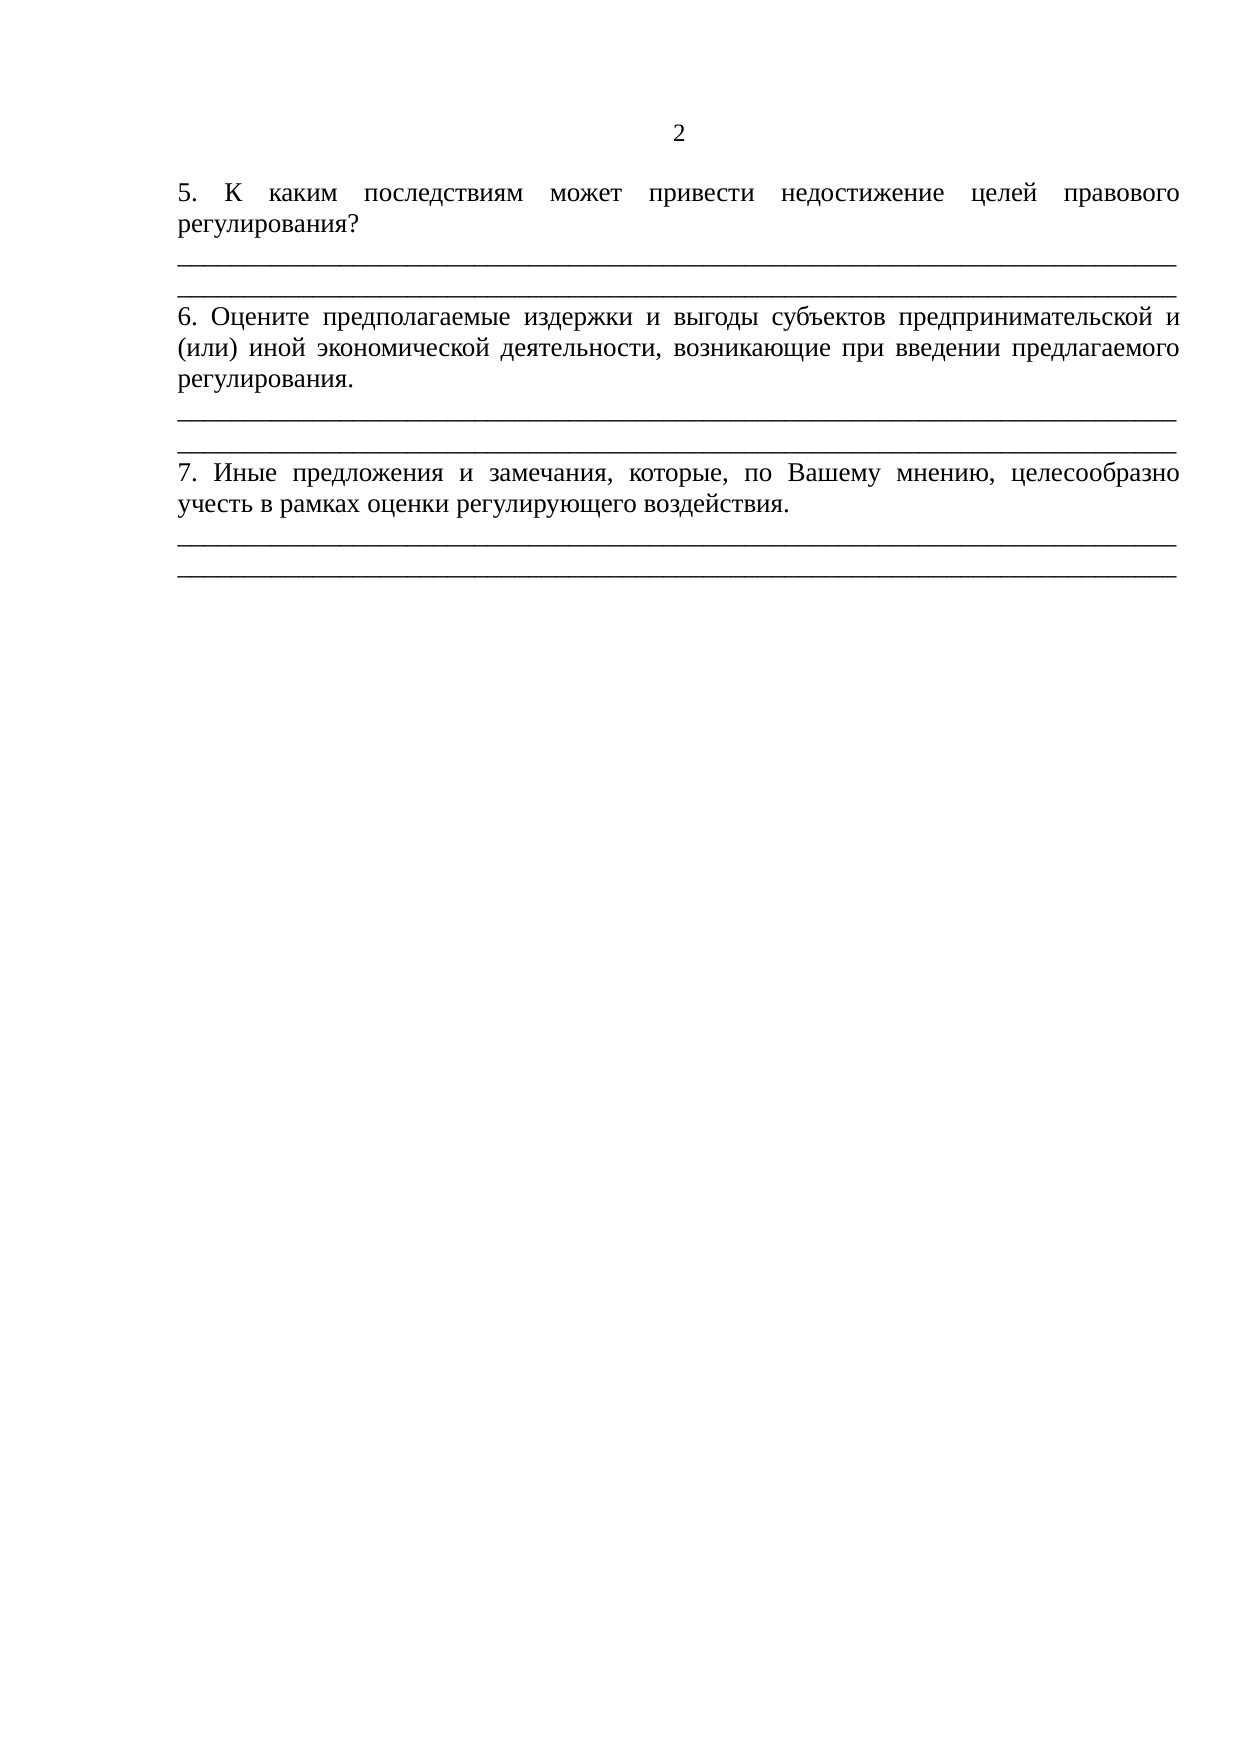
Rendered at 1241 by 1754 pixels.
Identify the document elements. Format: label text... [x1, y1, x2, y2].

text 5. К каким последствиям может привести недостижение целей правового регулирования? [177, 177, 1181, 239]
text __________________________________________________________________________ [177, 394, 1181, 425]
text __________________________________________________________________________ [177, 518, 1181, 549]
text __________________________________________________________________________ [177, 270, 1181, 301]
text 7. Иные предложения и замечания, которые, по Вашему мнению, целесообразно учесть в рамках оценки регулирующего воздействия. [177, 456, 1181, 518]
text __________________________________________________________________________ [177, 549, 1181, 580]
text __________________________________________________________________________ [177, 425, 1181, 456]
text 6. Оцените предполагаемые издержки и выгоды субъектов предпринимательской и (или) иной экономической деятельности, возникающие при введении предлагаемого регулирования. [177, 301, 1181, 394]
text __________________________________________________________________________ [177, 239, 1181, 270]
